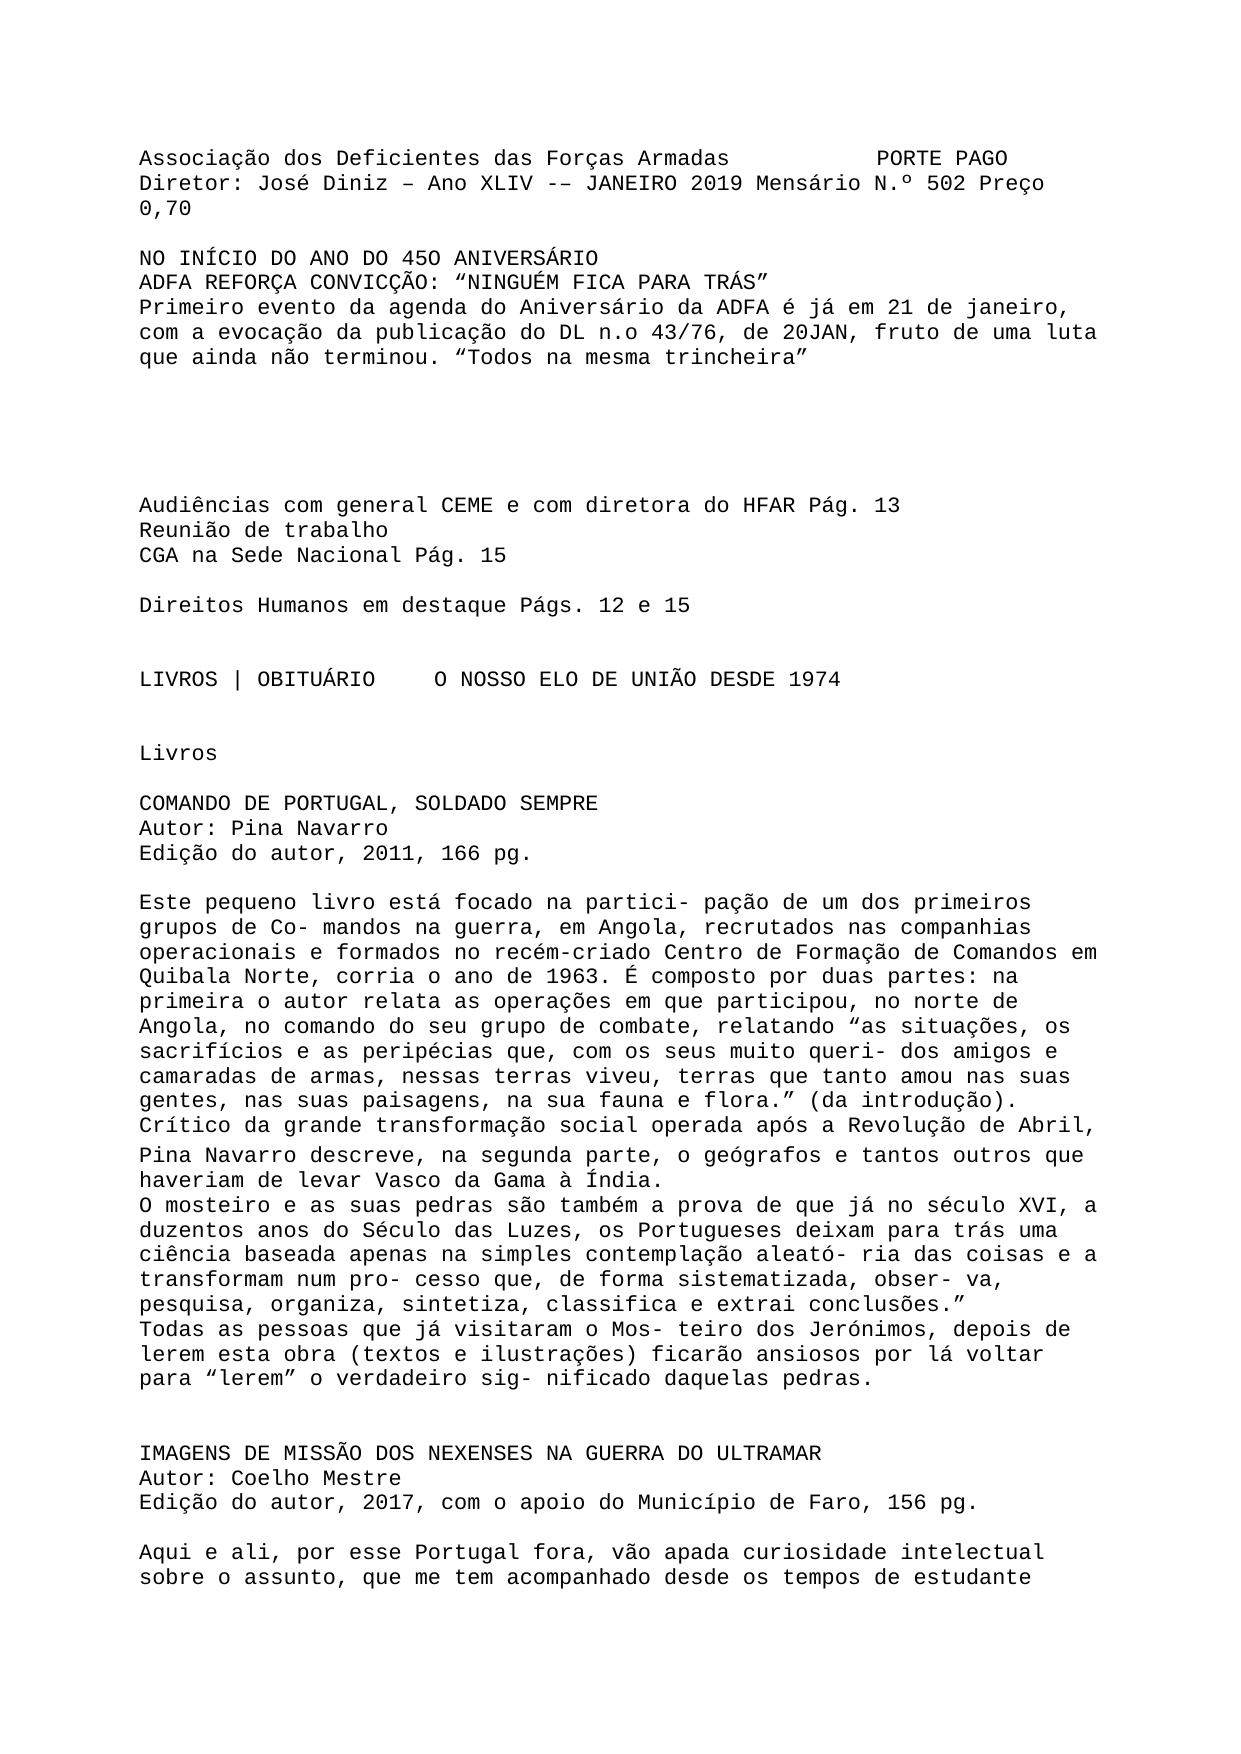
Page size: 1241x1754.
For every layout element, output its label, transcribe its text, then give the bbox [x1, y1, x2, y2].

text Primeiro evento da agenda do Aniversário da ADFA é já em 21 de janeiro, com a evocação da publicação do DL n.o 43/76, de 20JAN, fruto de uma luta que ainda não terminou. “Todos na mesma trincheira” [139, 296, 1101, 371]
text O mosteiro e as suas pedras são também a prova de que já no século XVI, a duzentos anos do Século das Luzes, os Portugueses deixam para trás uma ciência baseada apenas na simples contemplação aleató- ria das coisas e a transformam num pro- cesso que, de forma sistematizada, obser- va, pesquisa, organiza, sintetiza, classifica e extrai conclusões.” [139, 1194, 1101, 1318]
text Reunião de trabalho [139, 519, 1101, 544]
text NO INÍCIO DO ANO DO 45O ANIVERSÁRIO [139, 247, 1101, 272]
text Autor: Coelho Mestre [139, 1467, 1101, 1492]
text IMAGENS DE MISSÃO DOS NEXENSES NA GUERRA DO ULTRAMAR [139, 1442, 1101, 1467]
text Autor: Pina Navarro [139, 817, 1101, 842]
text Audiências com general CEME e com diretora do HFAR Pág. 13 [139, 495, 1101, 519]
text Livros [139, 743, 1101, 767]
text ADFA REFORÇA CONVICÇÃO: “NINGUÉM FICA PARA TRÁS” [139, 272, 1101, 296]
text Todas as pessoas que já visitaram o Mos- teiro dos Jerónimos, depois de lerem esta obra (textos e ilustrações) ficarão ansiosos por lá voltar para “lerem” o verdadeiro sig- nificado daquelas pedras. [139, 1318, 1101, 1392]
text Aqui e ali, por esse Portugal fora, vão apada curiosidade intelectual sobre o assunto, que me tem acompanhado desde os tempos de estudante [139, 1541, 1101, 1591]
text LIVROS | OBITUÁRIO O NOSSO ELO DE UNIÃO DESDE 1974 [139, 668, 1101, 693]
text Diretor: José Diniz – Ano XLIV -– JANEIRO 2019 Mensário N.º 502 Preço 0,70 [139, 172, 1101, 222]
text Crítico da grande transformação social operada após a Revolução de Abril, Pina Navarro descreve, na segunda parte, o geógrafos e tantos outros que haveriam de levar Vasco da Gama à Índia. [139, 1114, 1101, 1194]
text Direitos Humanos em destaque Págs. 12 e 15 [139, 594, 1101, 619]
text Associação dos Deficientes das Forças Armadas PORTE PAGO [139, 148, 1101, 172]
text Este pequeno livro está focado na partici- pação de um dos primeiros grupos de Co- mandos na guerra, em Angola, recrutados nas companhias operacionais e formados no recém-criado Centro de Formação de Comandos em Quibala Norte, corria o ano de 1963. É composto por duas partes: na primeira o autor relata as operações em que participou, no norte de Angola, no comando do seu grupo de combate, relatando “as situações, os sacrifícios e as peripécias que, com os seus muito queri- dos amigos e camaradas de armas, nessas terras viveu, terras que tanto amou nas suas gentes, nas suas paisagens, na sua fauna e flora.” (da introdução). [139, 891, 1101, 1114]
text CGA na Sede Nacional Pág. 15 [139, 544, 1101, 569]
text Edição do autor, 2011, 166 pg. [139, 842, 1101, 867]
text Edição do autor, 2017, com o apoio do Município de Faro, 156 pg. [139, 1492, 1101, 1516]
text COMANDO DE PORTUGAL, SOLDADO SEMPRE [139, 792, 1101, 817]
